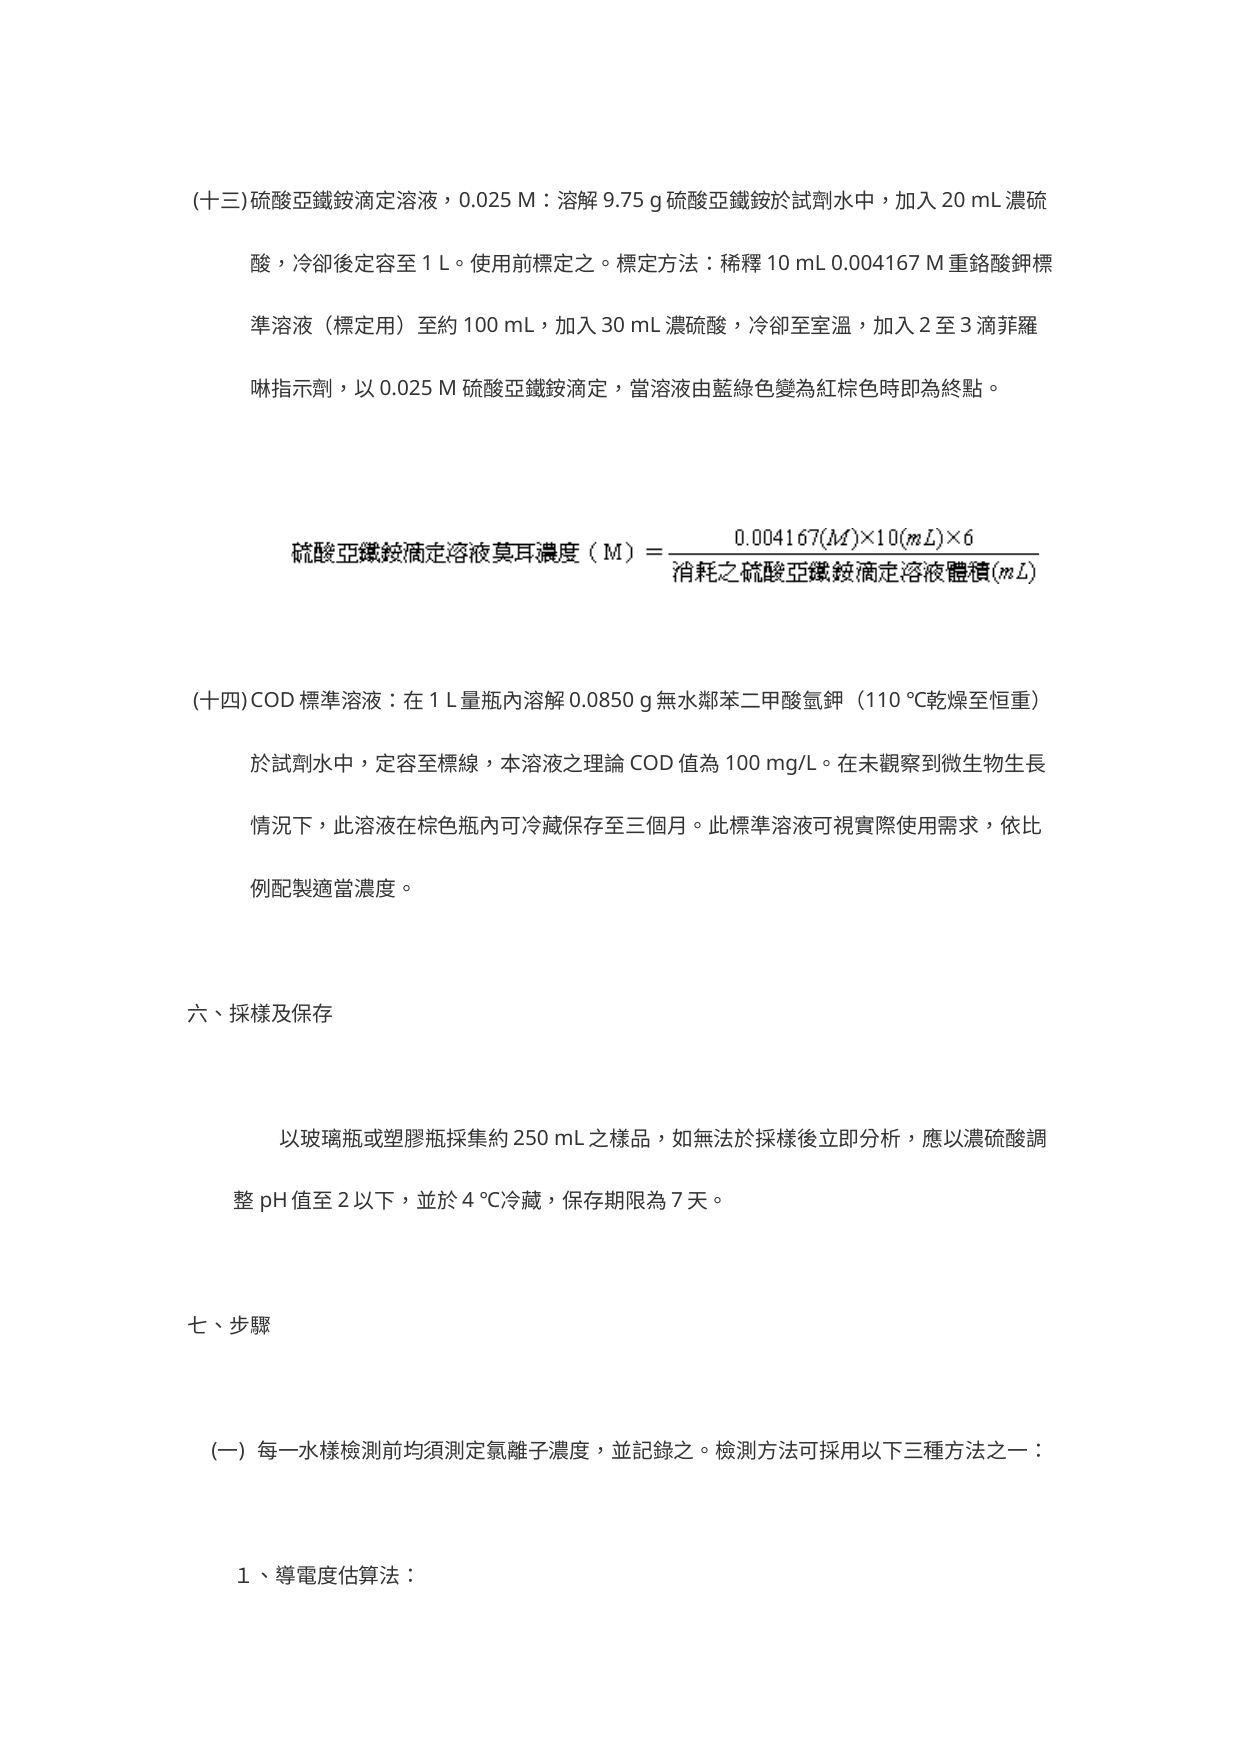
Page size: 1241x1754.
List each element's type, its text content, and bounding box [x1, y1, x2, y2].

text (十四) COD標準溶液：在1 L量瓶內溶解0.0850 g無水鄰苯二甲酸氫鉀（110 ℃乾燥至恒重）於試劑水中，定容至標線，本溶液之理論COD值為 100 mg/L。在未觀察到微生物生長情況下，此溶液在棕色瓶內可冷藏保存至三個月。此標準溶液可視實際使用需求，依比例配製適當濃度。 [187, 658, 1053, 908]
text (一) 每一水樣檢測前均須測定氯離子濃度，並記錄之。檢測方法可採用以下三種方法之一： [211, 1408, 1053, 1471]
text １、導電度估算法： [234, 1533, 1053, 1596]
text 以玻璃瓶或塑膠瓶採集約250 mL之樣品，如無法於採樣後立即分析，應以濃硫酸調整 pH值至2以下，並於4 ℃冷藏，保存期限為7天。 [234, 1096, 1053, 1221]
text 七、步驟 [187, 1283, 1053, 1346]
text (十三) 硫酸亞鐵銨滴定溶液，0.025 M：溶解9.75 g硫酸亞鐵銨於試劑水中，加入20 mL濃硫酸，冷卻後定容至1 L。使用前標定之。標定方法：稀釋10 mL 0.004167 M重鉻酸鉀標準溶液（標定用）至約100 mL，加入30 mL濃硫酸，冷卻至室溫，加入2至3滴菲羅啉指示劑，以0.025 M 硫酸亞鐵銨滴定，當溶液由藍綠色變為紅棕色時即為終點。 [187, 158, 1053, 408]
text 六、採樣及保存 [187, 971, 1053, 1033]
